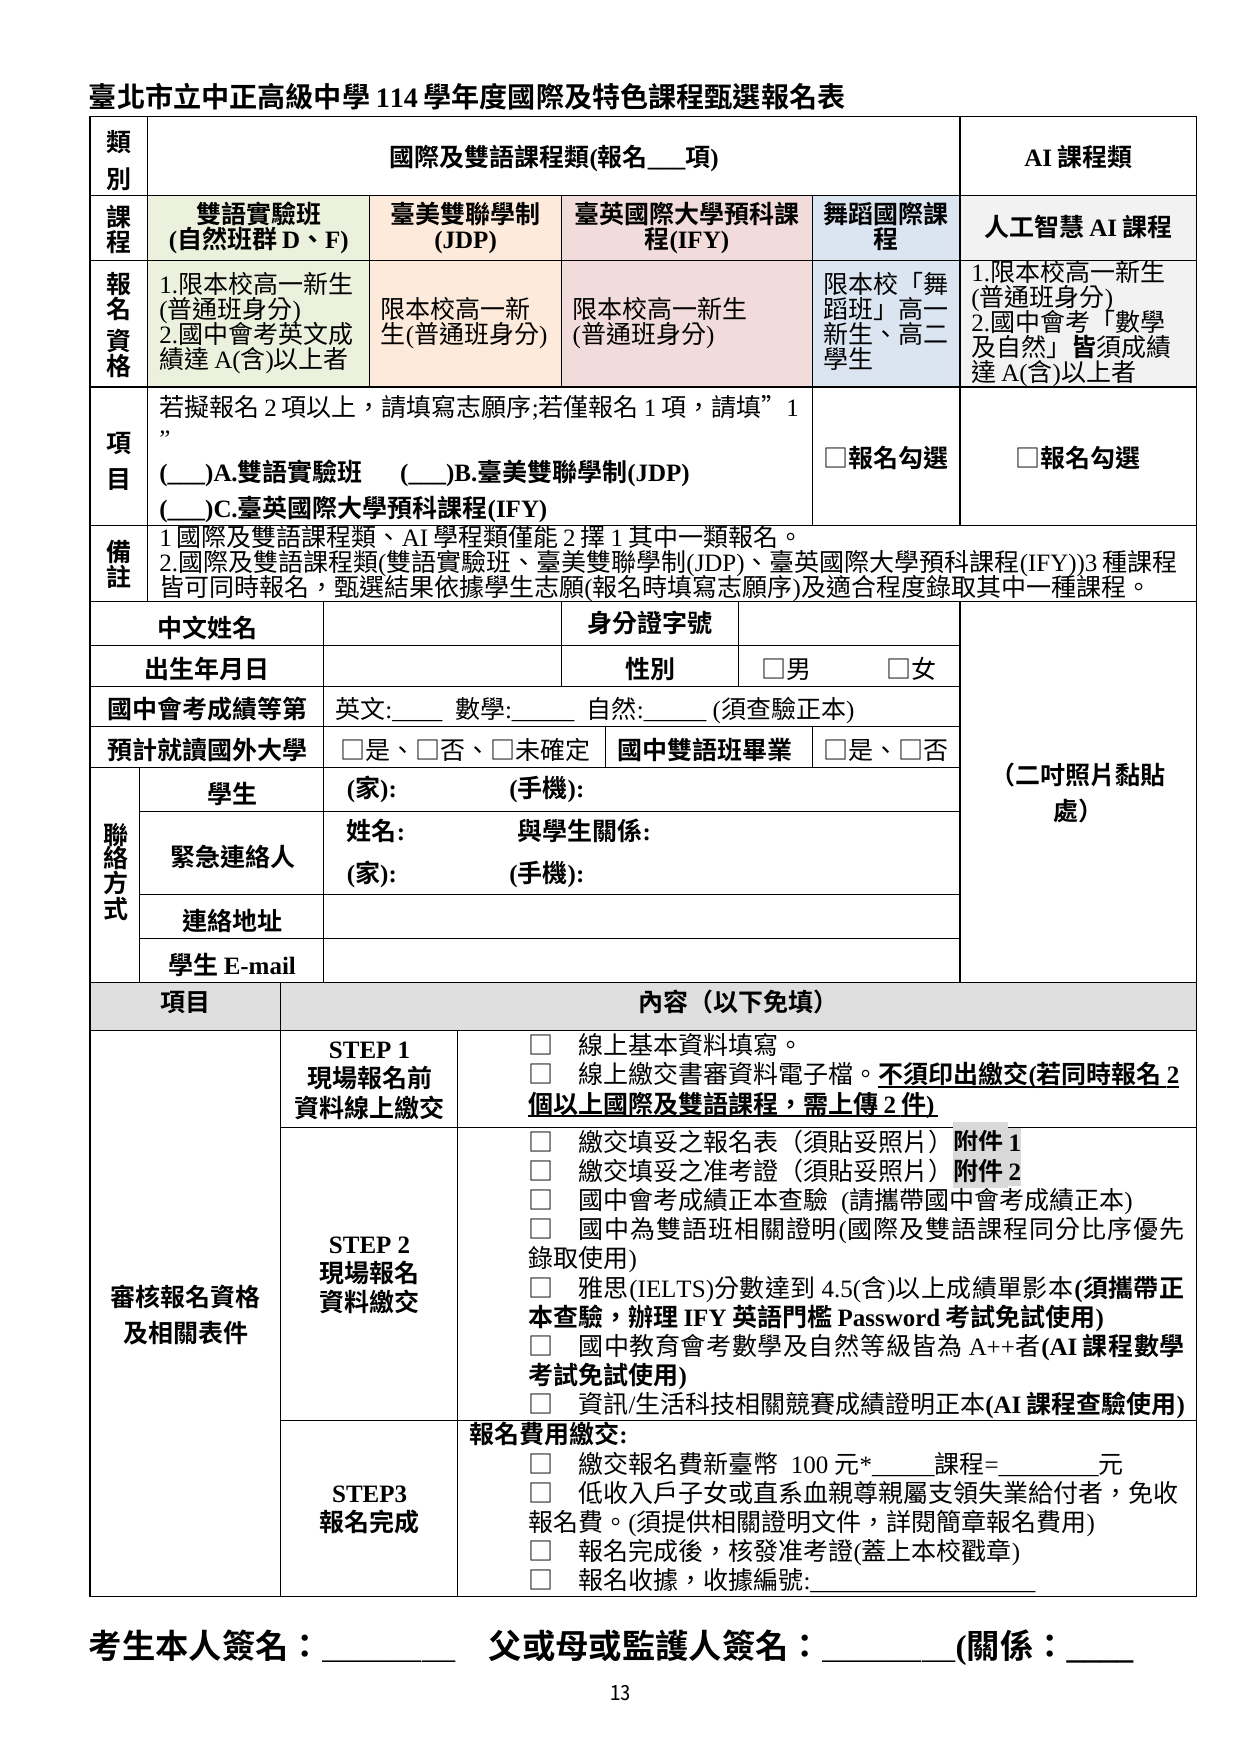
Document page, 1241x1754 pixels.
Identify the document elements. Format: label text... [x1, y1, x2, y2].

table_cell 聯絡方式 [91, 768, 139, 982]
table_cell 限本校高一新生 (普通班身分) [562, 261, 812, 386]
table_cell □是、□否、□未確定 [324, 727, 605, 767]
table_cell 報名費用繳交: 繳交報名費新臺幣 100 元*_____課程=________元 低收入戶子女或直系血親尊親屬支領失業給付者，免收報名費。(須提供相關證明文件，詳閱簡章報名費用) 報名完成後，核發准考證(蓋上本校戳章) 報名收據，收據編號:__________________ [458, 1421, 1196, 1596]
table_cell 雙語實驗班 (自然班群D、F) [148, 196, 369, 260]
table_cell 性別 [562, 646, 738, 686]
table_header 國際及雙語課程類(報名___項) [148, 117, 959, 195]
table_cell □報名勾選 [813, 388, 959, 525]
table_cell (家): (手機): [324, 768, 959, 811]
table_cell 學生E-mail [140, 939, 323, 982]
table_header 類別 [91, 117, 147, 195]
table_cell [324, 895, 959, 938]
table_cell [324, 646, 561, 686]
table_cell [324, 602, 561, 645]
table_cell 備註 [91, 526, 147, 601]
table_cell □報名勾選 [961, 388, 1196, 525]
table_cell 出生年月日 [91, 646, 323, 686]
table_cell 項目 [91, 388, 147, 525]
table_header AI課程類 [961, 117, 1196, 195]
table_cell 內容（以下免填） [281, 983, 1196, 1030]
table_cell 限本校高一新生(普通班身分) [370, 261, 561, 386]
table_cell 限本校「舞蹈班」高一新生、高二學生 [813, 261, 959, 386]
table_cell 1.限本校高一新生(普通班身分) 2.國中會考「數學及自然」皆須成績達A(含)以上者 [961, 261, 1196, 386]
table_cell □是、□否 [813, 727, 959, 767]
table_cell 1國際及雙語課程類、AI學程類僅能2擇1其中一類報名。 2.國際及雙語課程類(雙語實驗班、臺美雙聯學制(JDP)、臺英國際大學預科課程(IFY))3種課程皆可同時報名，甄選結果依據學生志願(報名時填寫志願序)及適合程度錄取其中一種課程。 [148, 526, 1196, 601]
table_cell 項目 [91, 983, 280, 1030]
table_cell 英文:____ 數學:_____ 自然:_____ (須查驗正本) [324, 687, 959, 726]
table_cell 學生 [140, 768, 323, 811]
table_cell 課程 [91, 196, 147, 260]
table_cell 審核報名資格及相關表件 [91, 1031, 280, 1596]
table_cell 1.限本校高一新生(普通班身分) 2.國中會考英文成績達A(含)以上者 [148, 261, 369, 386]
table_cell 緊急連絡人 [140, 812, 323, 894]
table_cell 國中雙語班畢業 [606, 727, 812, 767]
table_cell 線上基本資料填寫。 線上繳交書審資料電子檔。不須印出繳交(若同時報名2個以上國際及雙語課程，需上傳2件) [458, 1031, 1196, 1127]
table_cell 若擬報名2項以上，請填寫志願序;若僅報名1項，請填”1” (___)A.雙語實驗班 (___)B.臺美雙聯學制(JDP) (___)C.臺英國際大學預科課程(IFY) [148, 388, 812, 525]
table_cell 國中會考成績等第 [91, 687, 323, 726]
table_cell [324, 939, 959, 982]
table_cell （二吋照片黏貼處） [961, 602, 1196, 982]
table_cell [739, 602, 959, 645]
table_cell 中文姓名 [91, 602, 323, 645]
table_cell 預計就讀國外大學 [91, 727, 323, 767]
text 考生本人簽名：＿＿＿＿ 父或母或監護人簽名：＿＿＿＿(關係：____ [89, 1625, 1152, 1667]
table_cell STEP 1 現場報名前 資料線上繳交 [281, 1031, 457, 1127]
table_cell STEP3 報名完成 [281, 1421, 457, 1596]
table_cell 舞蹈國際課程 [813, 196, 959, 260]
table_cell 繳交填妥之報名表（須貼妥照片）附件1 繳交填妥之准考證（須貼妥照片）附件2 國中會考成績正本查驗 (請攜帶國中會考成績正本) 國中為雙語班相關證明(國際及雙語課程同分比序優先錄取使用) 雅思(IELTS)分數達到4.5(含)以上成績單影本(須攜帶正本查驗，辦理IFY 英語門檻Password考試免試使用) 國中教育會考數學及自然等級皆為A++者(AI課程數學考試免試使用) 資訊/生活科技相關競賽成績證明正本(AI課程查驗使用) [458, 1128, 1196, 1419]
table_cell 報名 資格 [91, 261, 147, 386]
table_cell 姓名: 與學生關係: (家): (手機): [324, 812, 959, 894]
table_cell 人工智慧AI課程 [961, 196, 1196, 260]
table_cell 臺英國際大學預科課程(IFY) [562, 196, 812, 260]
text 臺北市立中正高級中學114學年度國際及特色課程甄選報名表 [89, 75, 1152, 116]
table_cell 身分證字號 [562, 602, 738, 645]
table_cell 臺美雙聯學制(JDP) [370, 196, 561, 260]
table_cell STEP 2 現場報名 資料繳交 [281, 1128, 457, 1419]
table_cell □男 □女 [739, 646, 959, 686]
table_cell 連絡地址 [140, 895, 323, 938]
